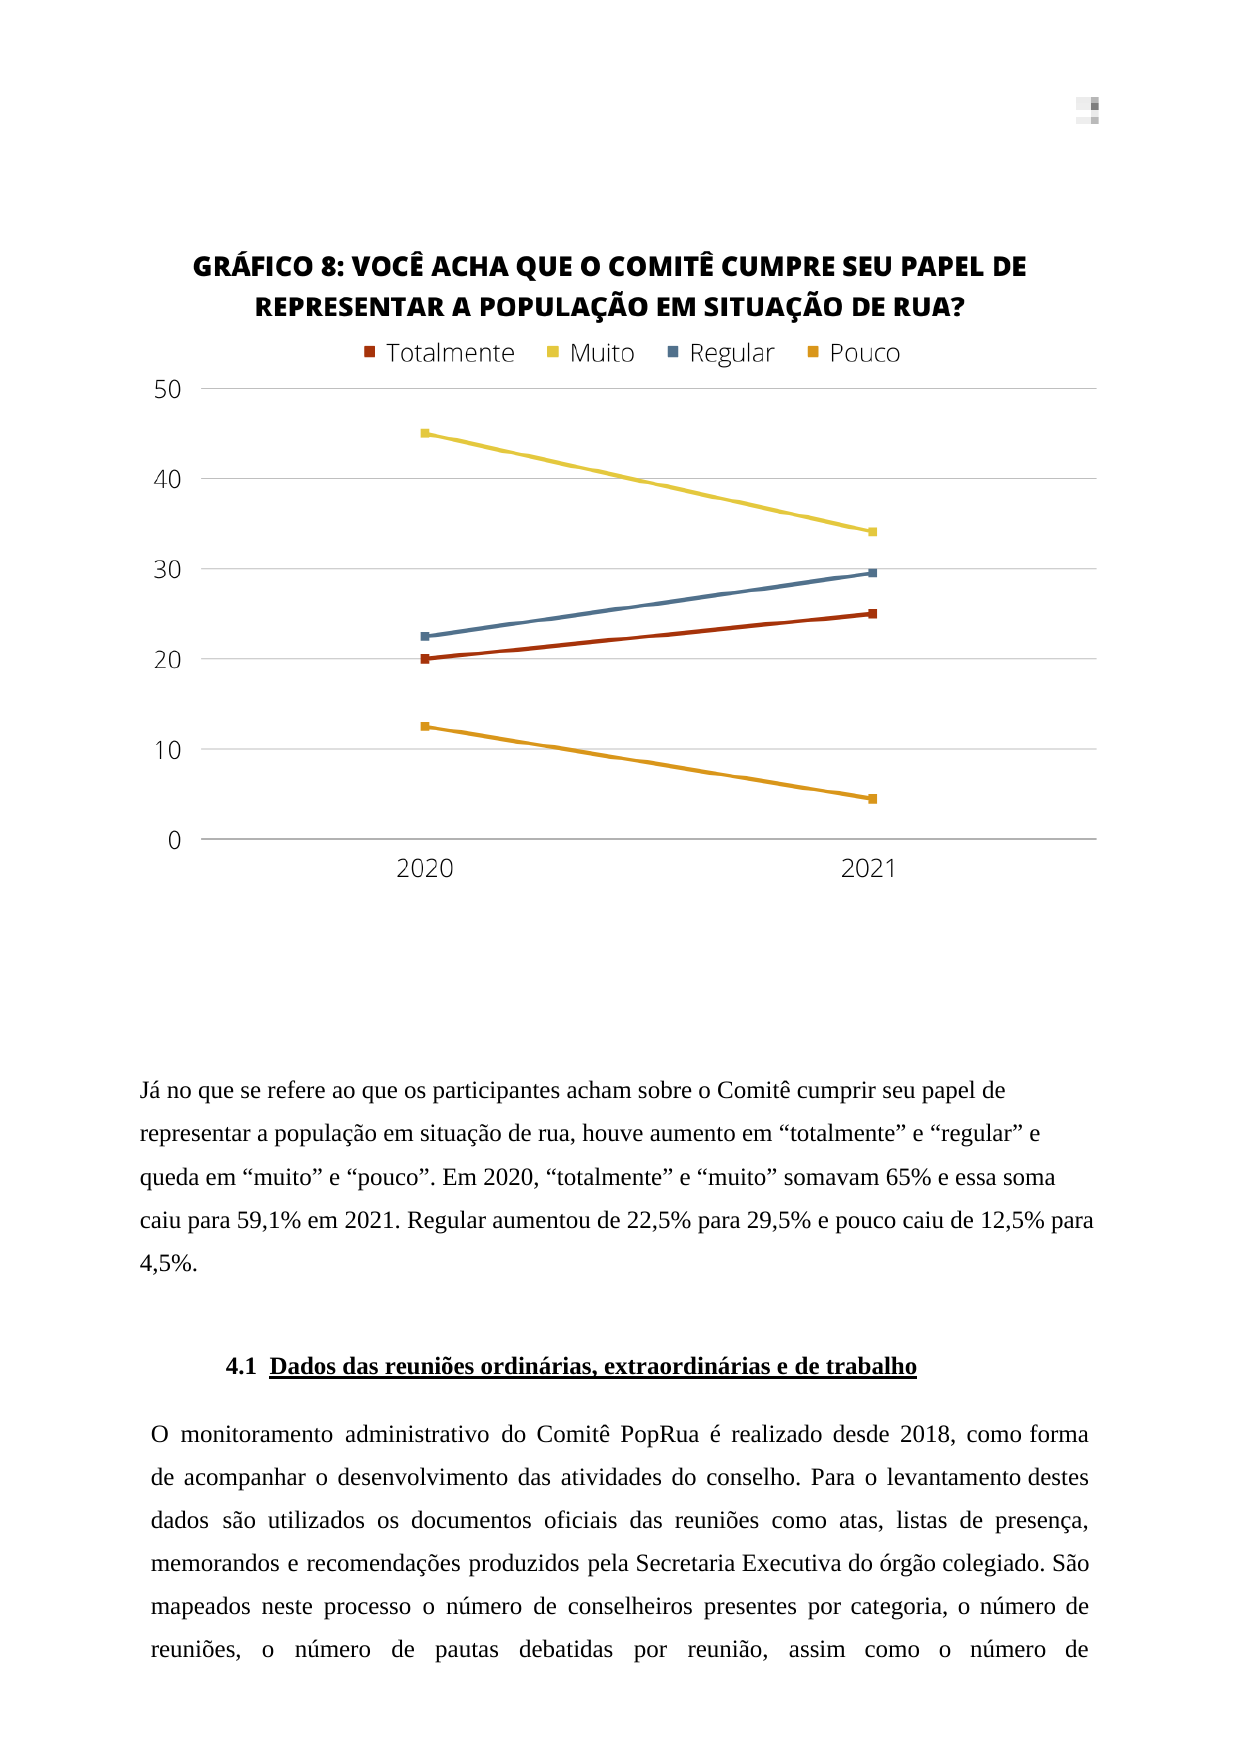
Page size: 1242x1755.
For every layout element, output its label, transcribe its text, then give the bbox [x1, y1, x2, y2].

subtitle 4.1 Dados das reuniões ordinárias, extraordinárias e de trabalho [226, 1351, 1114, 1380]
text Já no que se refere ao que os participantes acham sobre o Comitê cumprir seu papel de representar a população em situação de rua, houve aumento em “totalmente” e “regular” e queda em “muito” e “pouco”. Em 2020, “totalmente” e “muito” somavam 65% e essa soma caiu para 59,1% em 2021. Regular aumentou de 22,5% para 29,5% e pouco caiu de 12,5% para 4,5%. [139, 1075, 1095, 1277]
text O monitoramento administrativo do Comitê PopRua é realizado desde 2018, como forma de acompanhar o desenvolvimento das atividades do conselho. Para o levantamento destes dados são utilizados os documentos oficiais das reuniões como atas, listas de presença, memorandos e recomendações produzidos pela Secretaria Executiva do órgão colegiado. São mapeados neste processo o número de conselheiros presentes por categoria, o número de reuniões, o número de pautas debatidas por reunião, assim como o número de [151, 1419, 1089, 1663]
